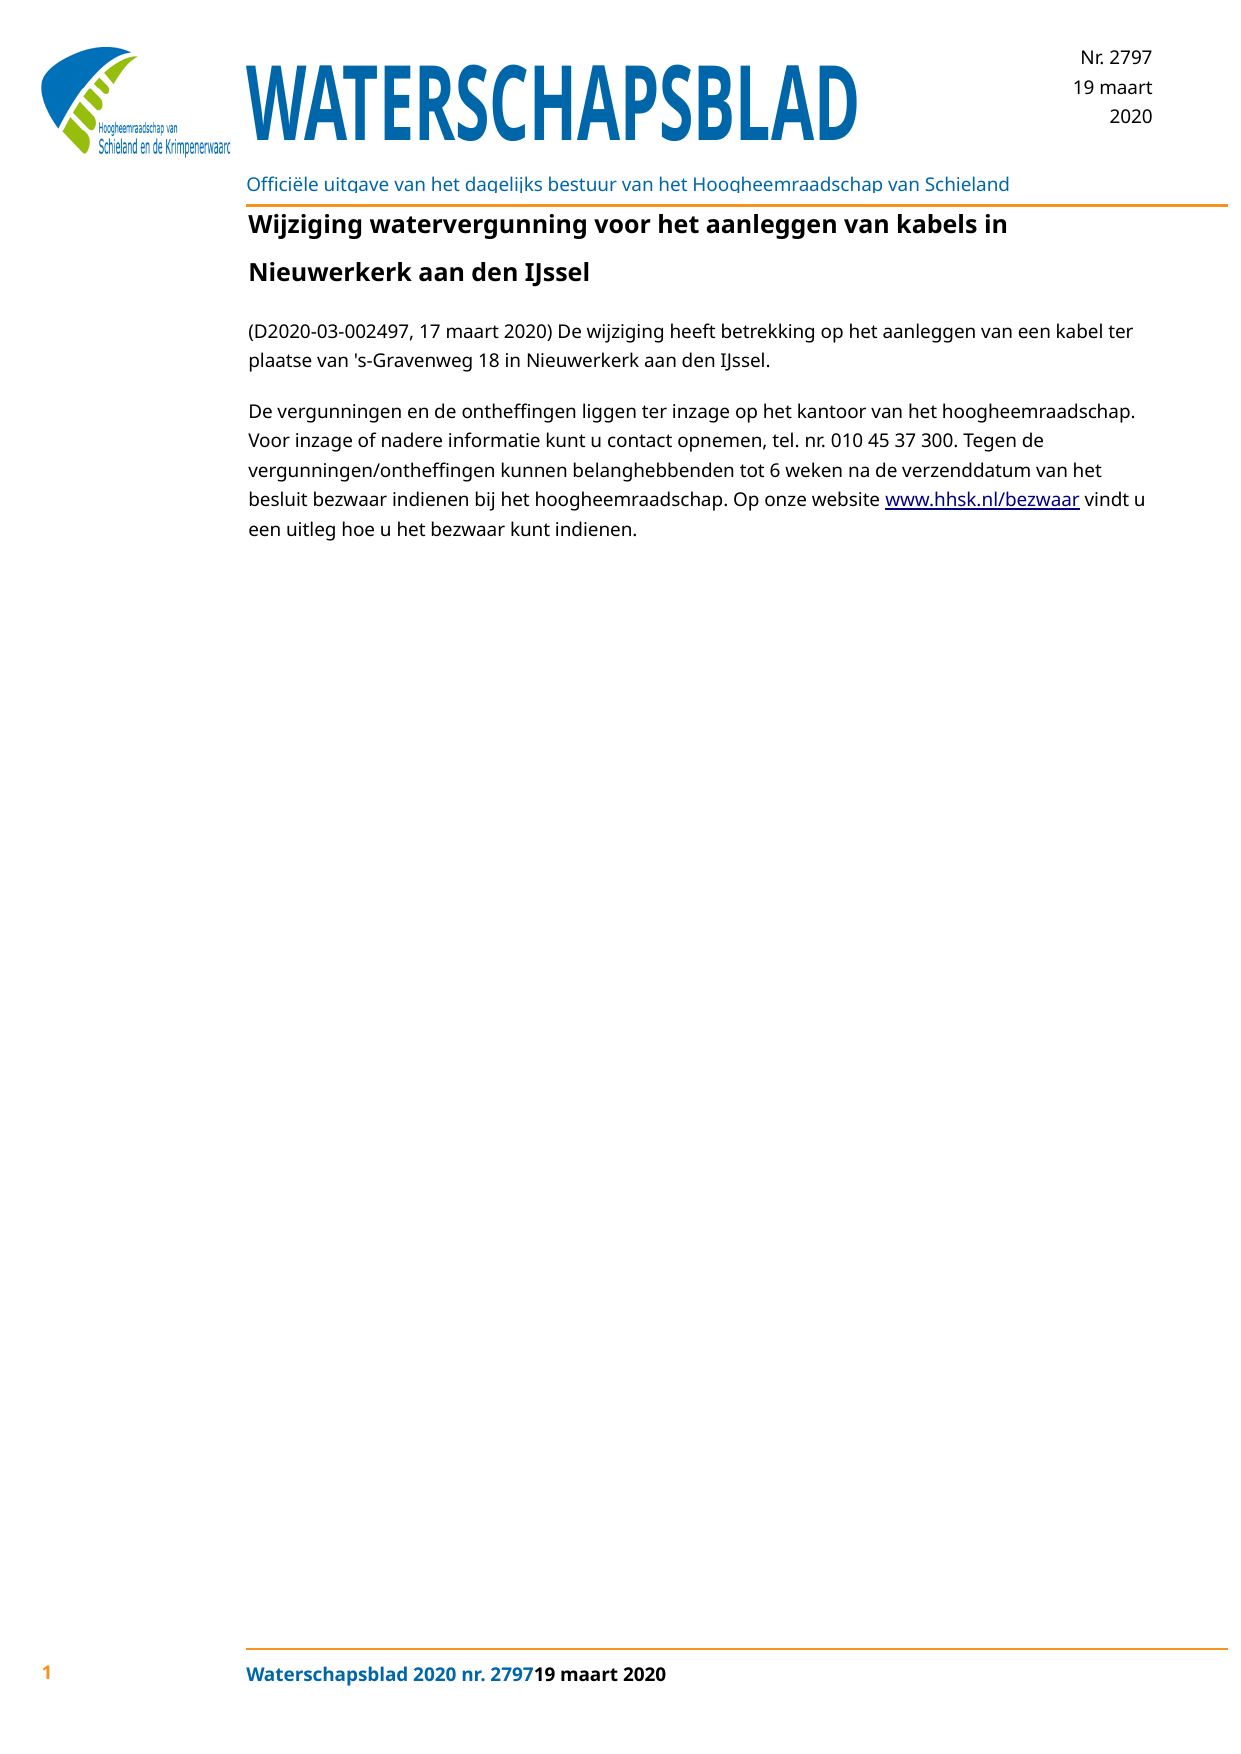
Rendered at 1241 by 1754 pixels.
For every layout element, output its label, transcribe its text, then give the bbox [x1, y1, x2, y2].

text De vergunningen en de ontheffingen liggen ter inzage op het kantoor van het hoogheemraadschap. Voor inzage of nadere informatie kunt u contact opnemen, tel. nr. 010 45 37 300. Tegen de vergunningen/ontheffingen kunnen belanghebbenden tot 6 weken na de verzenddatum van het besluit bezwaar indienen bij het hoogheemraadschap. Op onze website www.hhsk.nl/bezwaar vindt u een uitleg hoe u het bezwaar kunt indienen. [248, 398, 1152, 542]
picture [41, 47, 231, 172]
text (D2020-03-002497, 17 maart 2020) De wijziging heeft betrekking op het aanleggen van een kabel ter plaatse van 's-Gravenweg 18 in Nieuwerkerk aan den IJssel. [248, 318, 1152, 373]
text Wijziging watervergunning voor het aanleggen van kabels in Nieuwerkerk aan den IJssel [248, 207, 1152, 288]
